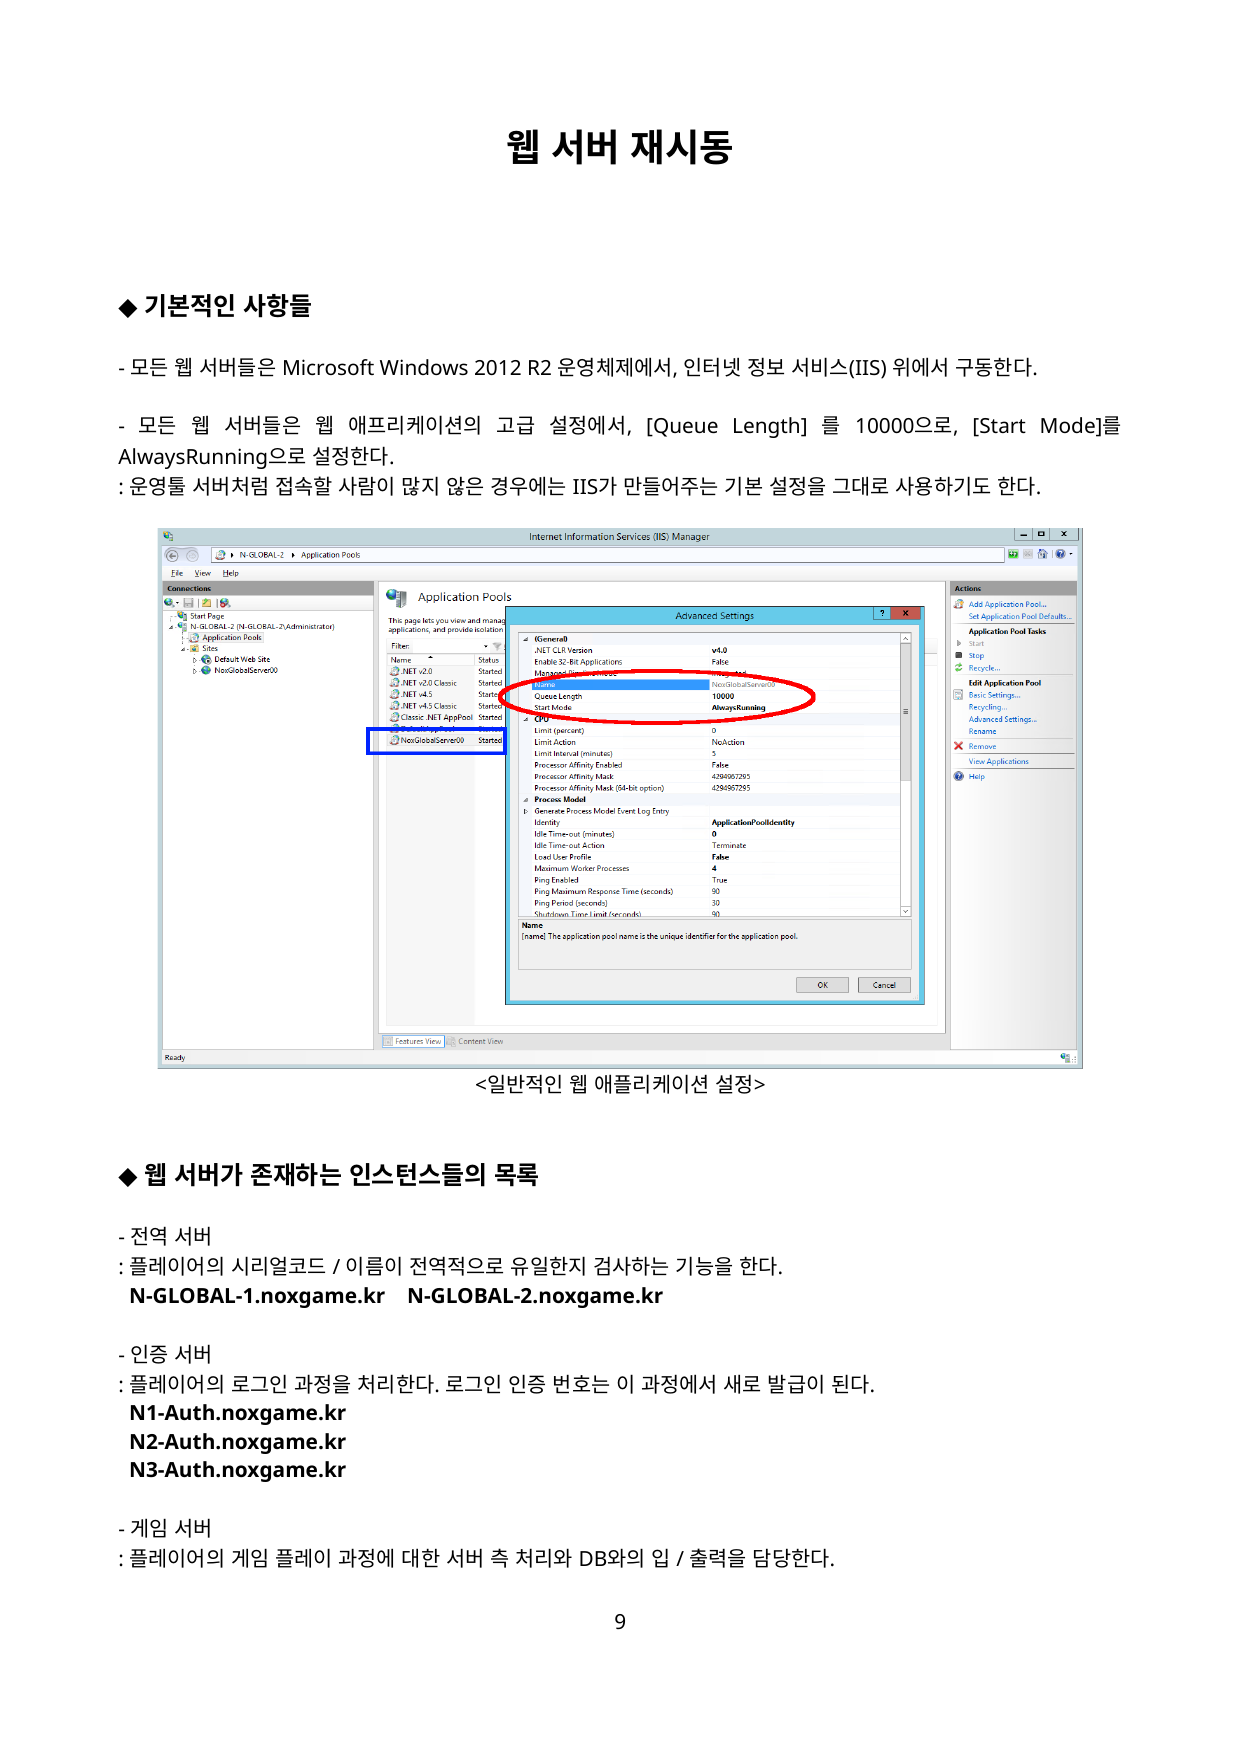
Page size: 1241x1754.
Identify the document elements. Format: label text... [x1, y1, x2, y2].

text - 모든 웹 서버들은 Microsoft Windows 2012 R2 운영체제에서, 인터넷 정보 서비스(IIS) 위에서 구동한다. [118, 351, 1122, 381]
text ◆ 웹 서버가 존재하는 인스턴스들의 목록 [118, 1156, 1122, 1192]
text - 모든 웹 서버들은 웹 애프리케이션의 고급 설정에서, [Queue Length] 를 10000으로, [Start Mode]를 AlwaysRunning으로 설정한다. [118, 409, 1122, 470]
text 웹 서버 재시동 [118, 118, 1122, 172]
text : 플레이어의 게임 플레이 과정에 대한 서버 측 처리와 DB와의 입 / 출력을 담당한다. [118, 1542, 1122, 1573]
text - 게임 서버 [118, 1512, 1122, 1542]
picture [157, 528, 1083, 1069]
text N3-Auth.noxgame.kr [118, 1455, 1122, 1484]
text ◆ 기본적인 사항들 [118, 286, 1122, 322]
text : 플레이어의 시리얼코드 / 이름이 전역적으로 유일한지 검사하는 기능을 한다. [118, 1251, 1122, 1281]
text - 인증 서버 [118, 1338, 1122, 1368]
text <일반적인 웹 애플리케이션 설정> [118, 529, 1122, 1099]
text N2-Auth.noxgame.kr [118, 1427, 1122, 1455]
text : 플레이어의 로그인 과정을 처리한다. 로그인 인증 번호는 이 과정에서 새로 발급이 된다. [118, 1368, 1122, 1398]
text : 운영툴 서버처럼 접속할 사람이 많지 않은 경우에는 IIS가 만들어주는 기본 설정을 그대로 사용하기도 한다. [118, 470, 1122, 501]
text N1-Auth.noxgame.kr [118, 1398, 1122, 1427]
text - 전역 서버 [118, 1220, 1122, 1251]
text N-GLOBAL-1.noxgame.kr N-GLOBAL-2.noxgame.kr [118, 1281, 1122, 1309]
